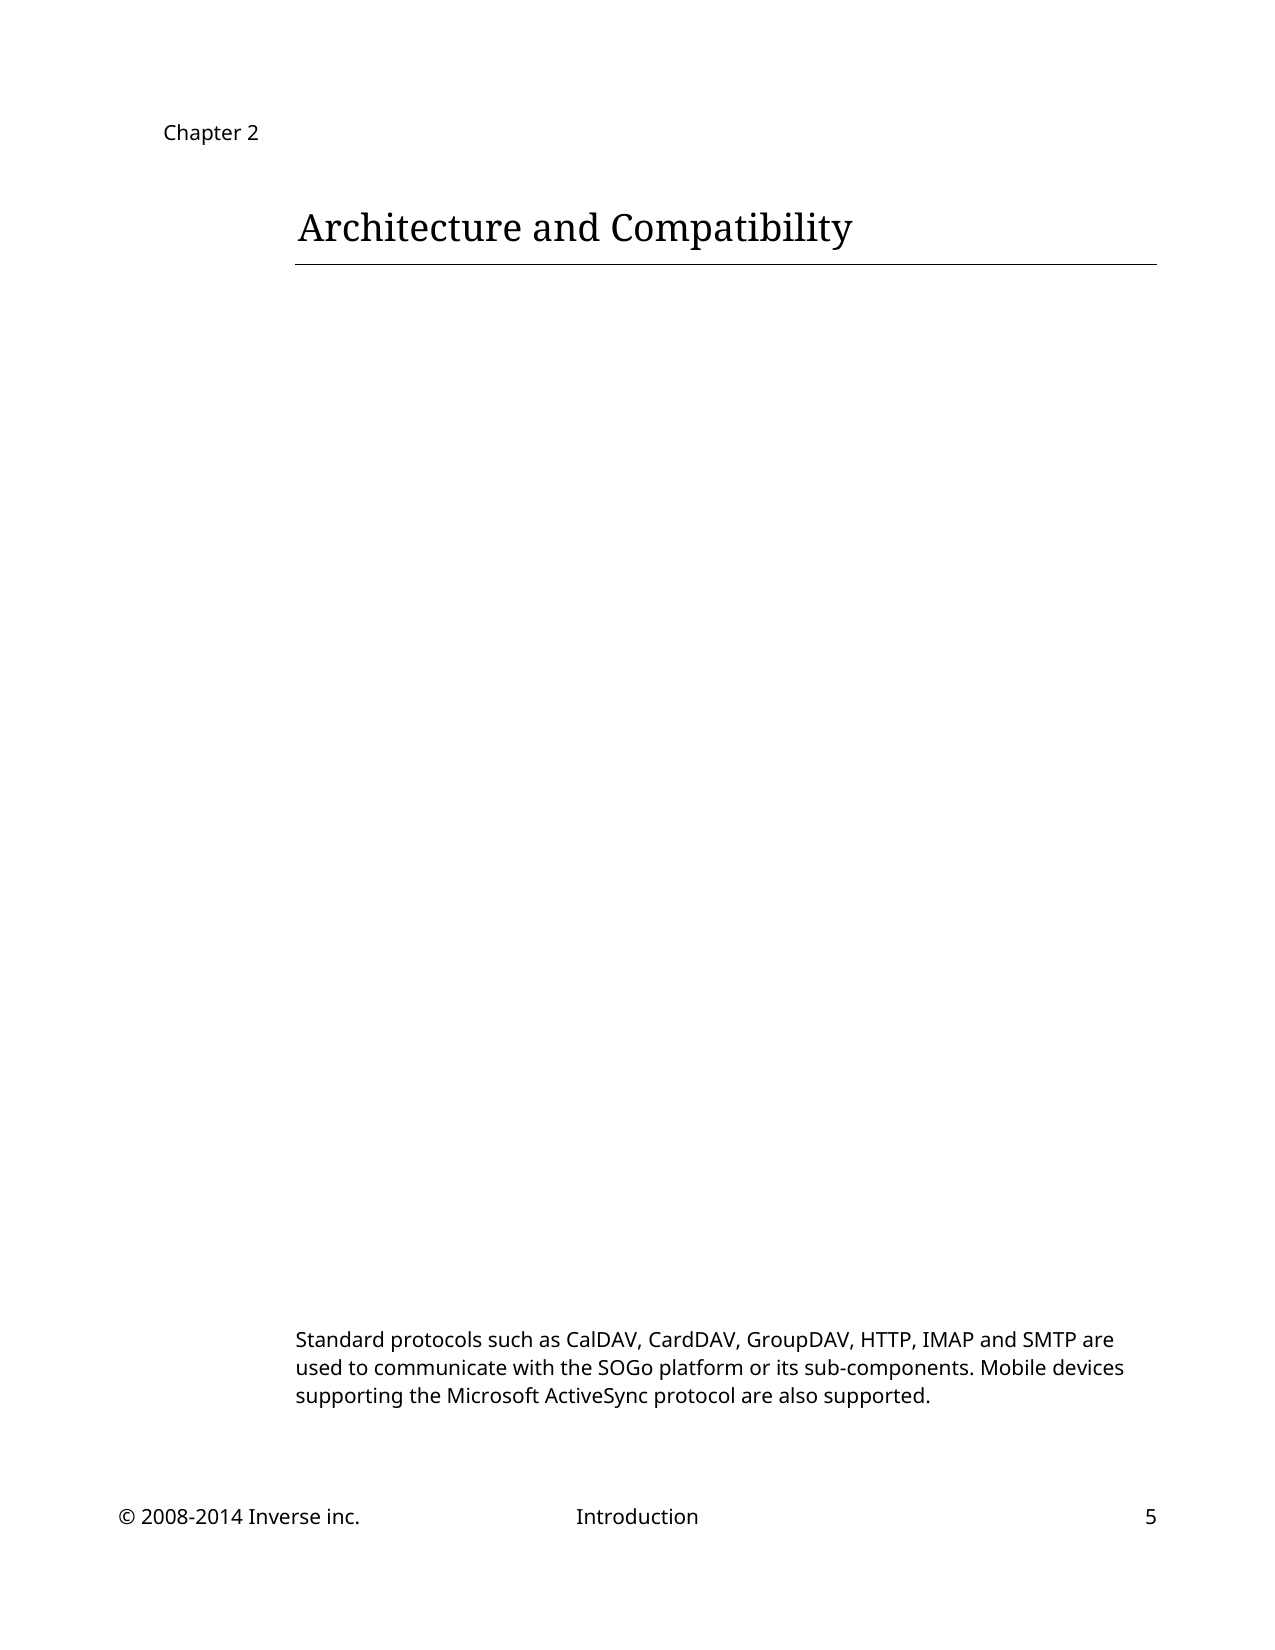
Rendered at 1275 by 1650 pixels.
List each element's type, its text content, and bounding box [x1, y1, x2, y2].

text Standard protocols such as CalDAV, CardDAV, GroupDAV, HTTP, IMAP and SMTP are used to communicate with the SOGo platform or its sub-components. Mobile devices supporting the Microsoft ActiveSync protocol are also supported. [295, 1325, 1157, 1410]
subtitle Architecture and Compatibility [295, 201, 1157, 264]
